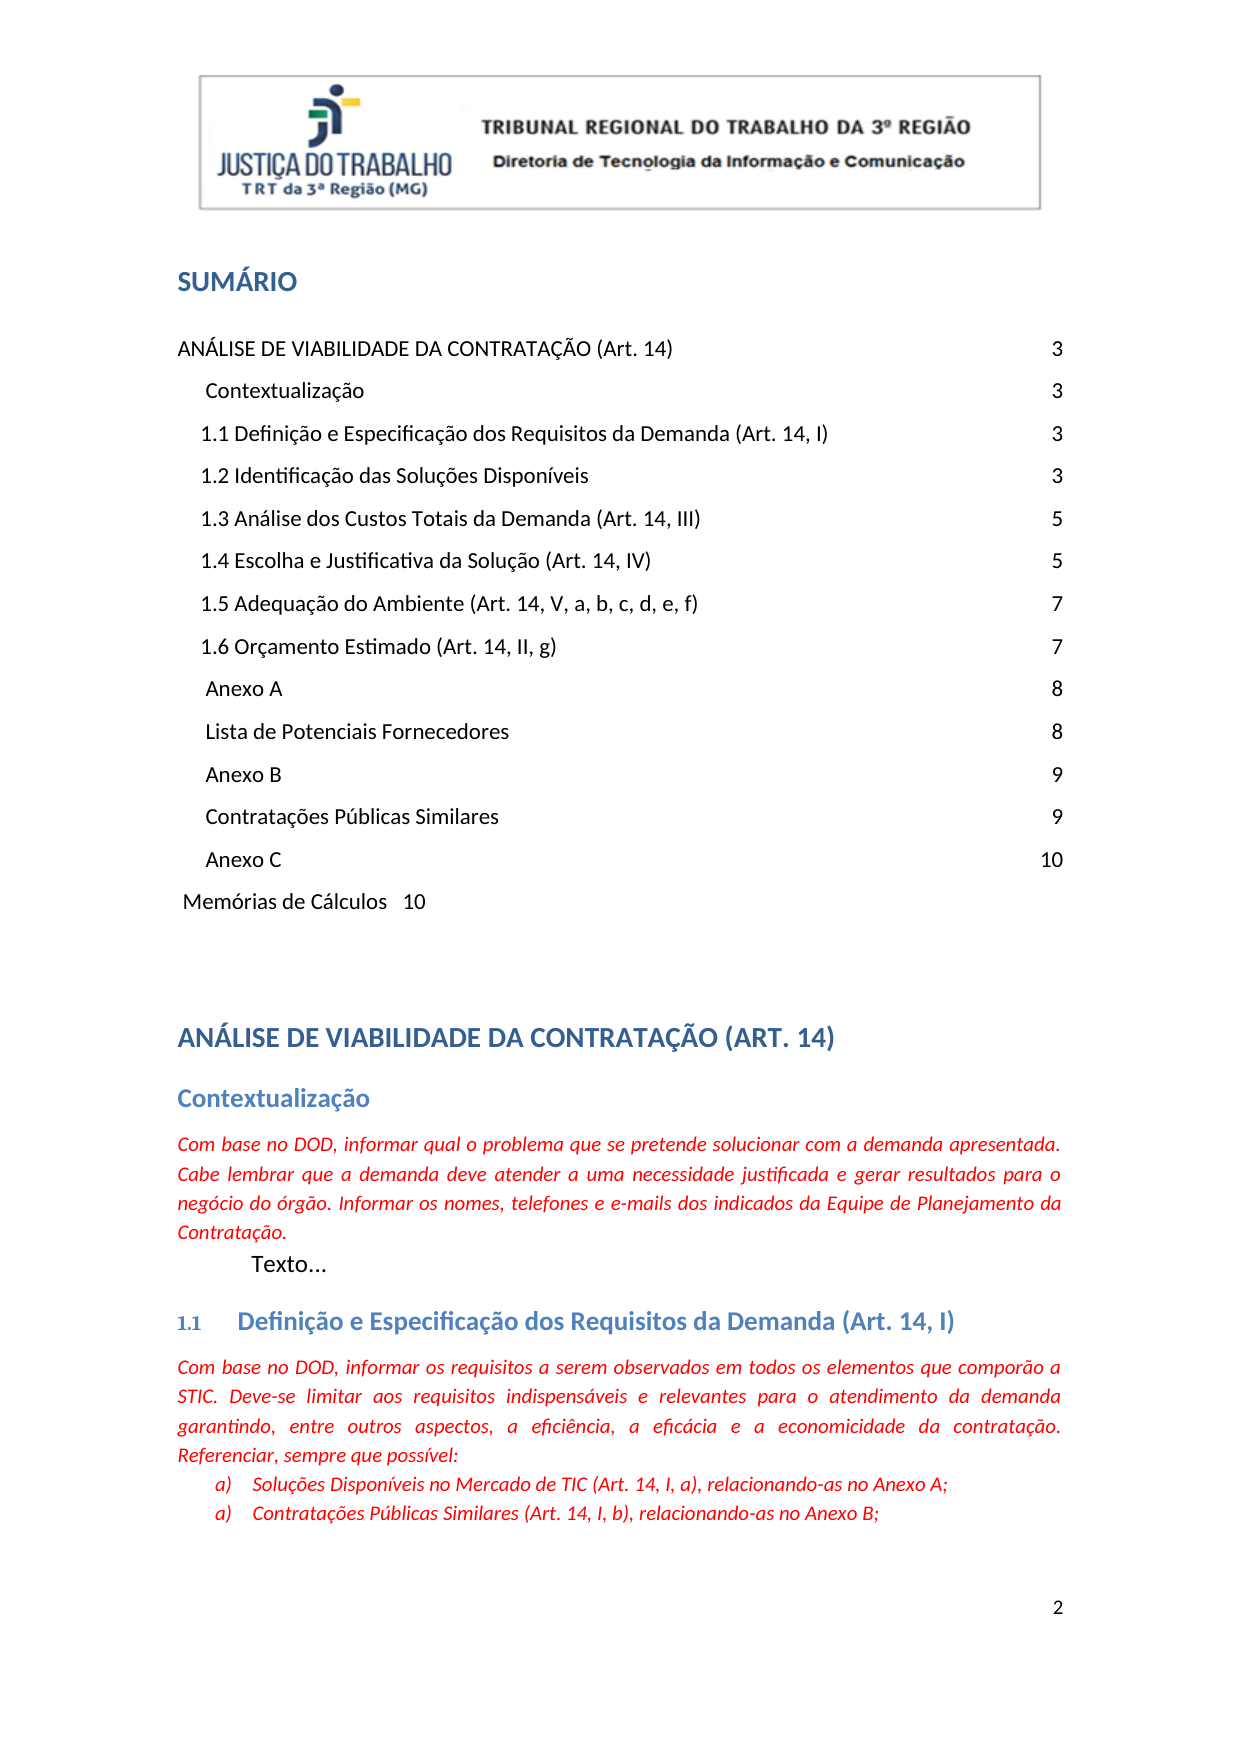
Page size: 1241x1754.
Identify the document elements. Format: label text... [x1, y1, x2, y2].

text Com base no DOD, informar qual o problema que se pretende solucionar com a demanda apresentada. Cabe lembrar que a demanda deve atender a uma necessidade justificada e gerar resultados para o negócio do órgão. Informar os nomes, telefones e e-mails dos indicados da Equipe de Planejamento da Contratação. [177, 1132, 1063, 1244]
text Anexo B 9 [200, 760, 1063, 788]
text Contextualização 3 [200, 376, 1063, 404]
text Lista de Potenciais Fornecedores 8 [200, 717, 1063, 745]
text Anexo A 8 [200, 674, 1063, 702]
text Texto... [177, 1248, 1063, 1279]
text ANÁLISE DE VIABILIDADE DA CONTRATAÇÃO (Art. 14) 3 [177, 334, 1063, 362]
list Definição e Especificação dos Requisitos da Demanda (Art. 14, I) [177, 1304, 1063, 1337]
text Contextualização [177, 1081, 1063, 1114]
text Contratações Públicas Similares 9 [200, 802, 1063, 830]
text ANÁLISE DE VIABILIDADE DA CONTRATAÇÃO (ART. 14) [177, 1019, 1063, 1055]
text Com base no DOD, informar os requisitos a serem observados em todos os elementos que comporão a STIC. Deve-se limitar aos requisitos indispensáveis e relevantes para o atendimento da demanda garantindo, entre outros aspectos, a eficiência, a eficácia e a economicidade da contratação. Referenciar, sempre que possível: [177, 1354, 1063, 1467]
text 1.4 Escolha e Justificativa da Solução (Art. 14, IV) 5 [200, 547, 1063, 575]
list Soluções Disponíveis no Mercado de TIC (Art. 14, I, a), relacionando-as no Anexo A; [215, 1471, 1063, 1497]
text 1.1 Definição e Especificação dos Requisitos da Demanda (Art. 14, I) 3 [200, 419, 1063, 447]
picture [196, 73, 1044, 214]
text 1.5 Adequação do Ambiente (Art. 14, V, a, b, c, d, e, f) 7 [200, 589, 1063, 617]
text 1.2 Identificação das Soluções Disponíveis 3 [200, 461, 1063, 489]
text 1.6 Orçamento Estimado (Art. 14, II, g) 7 [200, 632, 1063, 660]
text SUMÁRIO [177, 263, 1063, 299]
list Contratações Públicas Similares (Art. 14, I, b), relacionando-as no Anexo B; [215, 1500, 1063, 1526]
text Anexo C 10 [200, 845, 1063, 873]
text Memórias de Cálculos 10 [177, 887, 1063, 916]
text 1.3 Análise dos Custos Totais da Demanda (Art. 14, III) 5 [200, 504, 1063, 532]
